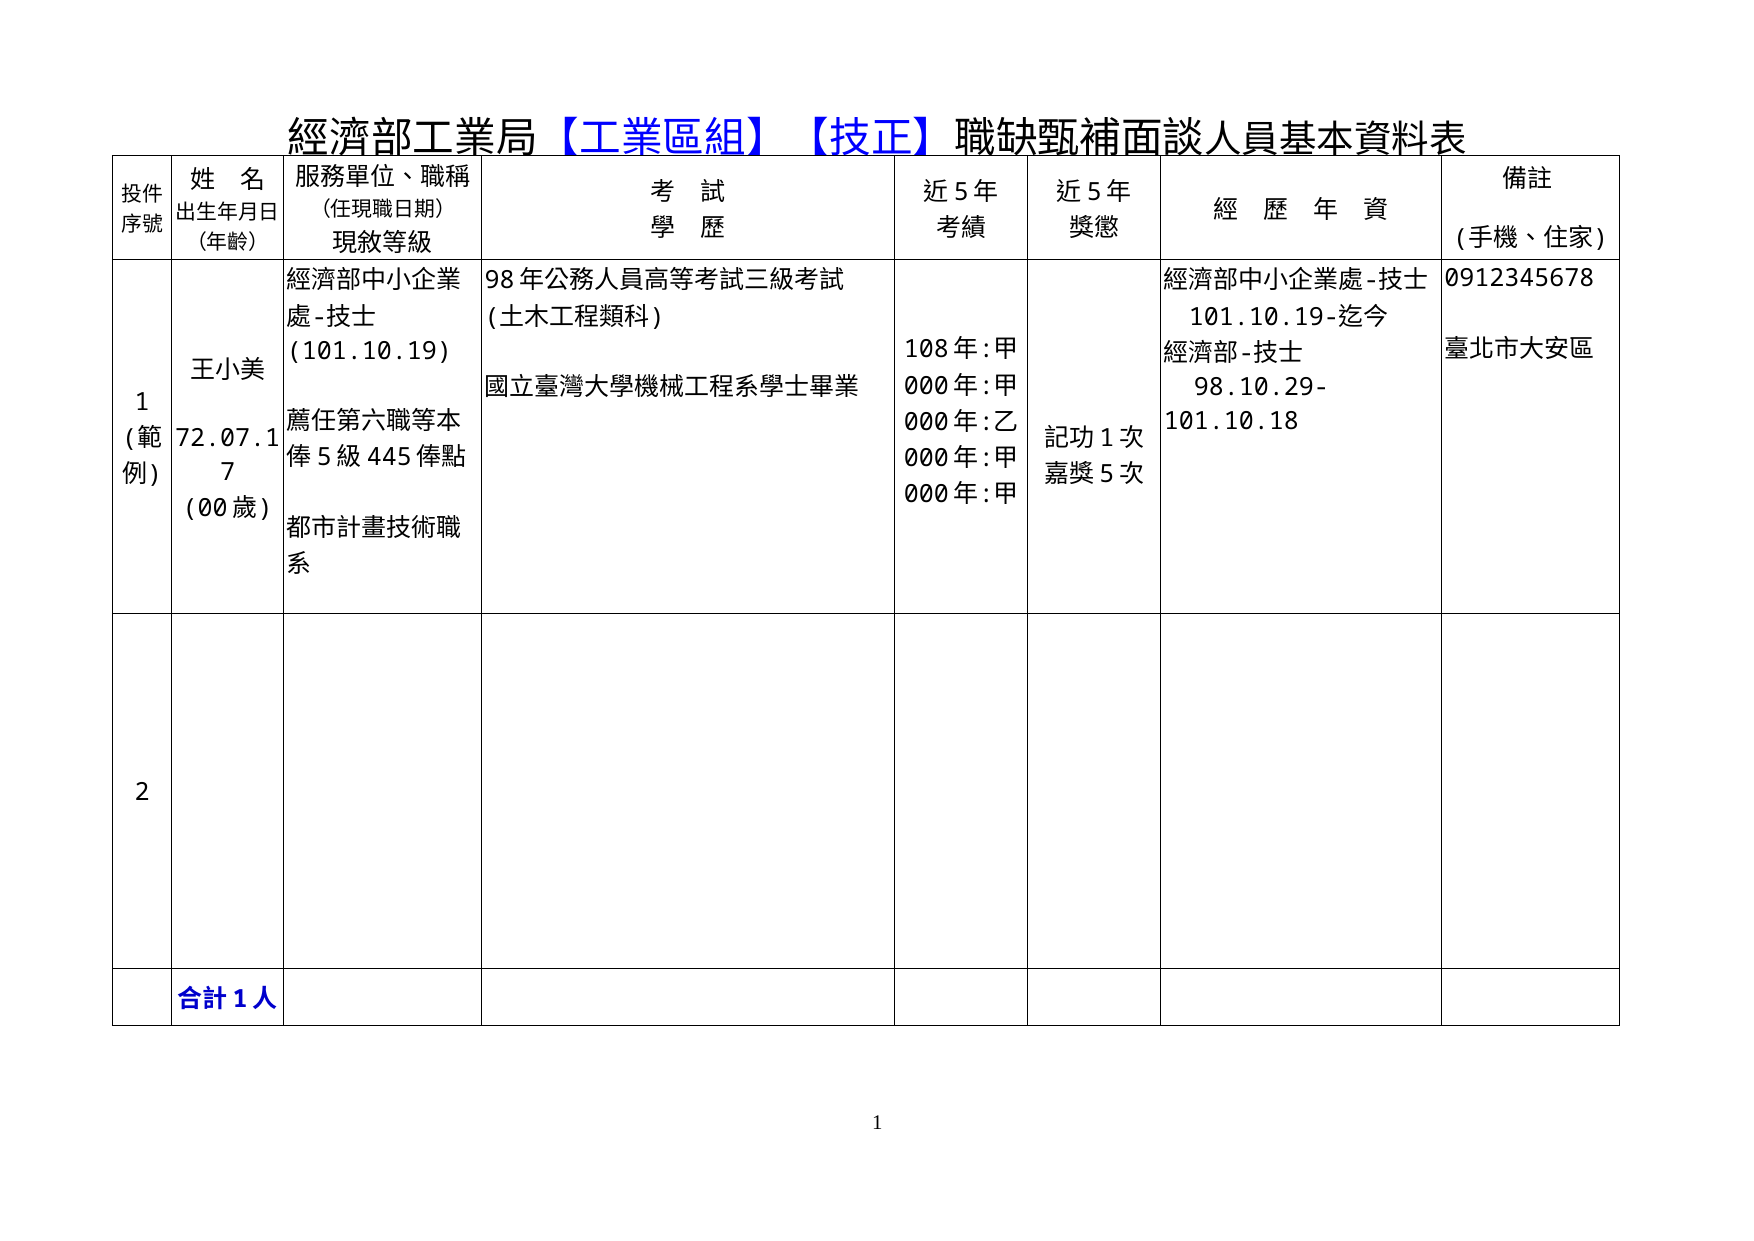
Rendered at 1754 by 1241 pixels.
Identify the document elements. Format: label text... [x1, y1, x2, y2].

table_cell [284, 969, 481, 1024]
table_header 近5年 獎懲 [1028, 156, 1160, 259]
text 經濟部工業局【工業區組】【技正】職缺甄補面談人員基本資料表 [112, 93, 1642, 155]
table_cell 1 (範例) [113, 260, 171, 613]
table_cell 2 [113, 614, 171, 968]
table_cell [1028, 614, 1160, 968]
table_header 姓 名 出生年月日 （年齡） [172, 156, 283, 259]
table_header 近5年 考績 [895, 156, 1027, 259]
table_cell [113, 969, 171, 1024]
table_cell [895, 969, 1027, 1024]
table_header 服務單位、職稱（任現職日期） 現敘等級 [284, 156, 481, 259]
table_header 備註 (手機、住家) [1442, 156, 1619, 259]
table_cell [1161, 969, 1441, 1024]
table_cell 記功1次 嘉獎5次 [1028, 260, 1160, 613]
table_cell 合計1人 [172, 969, 283, 1024]
table_cell [1442, 614, 1619, 968]
table_cell [895, 614, 1027, 968]
table_cell 經濟部中小企業處-技士 (101.10.19) 薦任第六職等本俸5級445俸點 都市計畫技術職系 [284, 260, 481, 613]
table_cell [172, 614, 283, 968]
table_cell [1028, 969, 1160, 1024]
table_cell 108年:甲 000年:甲 000年:乙 000年:甲 000年:甲 [895, 260, 1027, 613]
table_cell [482, 969, 894, 1024]
table_cell [1442, 969, 1619, 1024]
table_header 經 歷 年 資 [1161, 156, 1441, 259]
table_cell 經濟部中小企業處-技士 101.10.19-迄今 經濟部-技士 98.10.29-101.10.18 [1161, 260, 1441, 613]
table_header 投件 序號 [113, 156, 171, 259]
table_header 考 試 學 歷 [482, 156, 894, 259]
table_cell 0912345678 臺北市大安區 [1442, 260, 1619, 613]
table_cell 98年公務人員高等考試三級考試 (土木工程類科) 國立臺灣大學機械工程系學士畢業 [482, 260, 894, 613]
table_cell 王小美 72.07.17 (00歲) [172, 260, 283, 613]
table_cell [482, 614, 894, 968]
table_cell [1161, 614, 1441, 968]
table_cell [284, 614, 481, 968]
